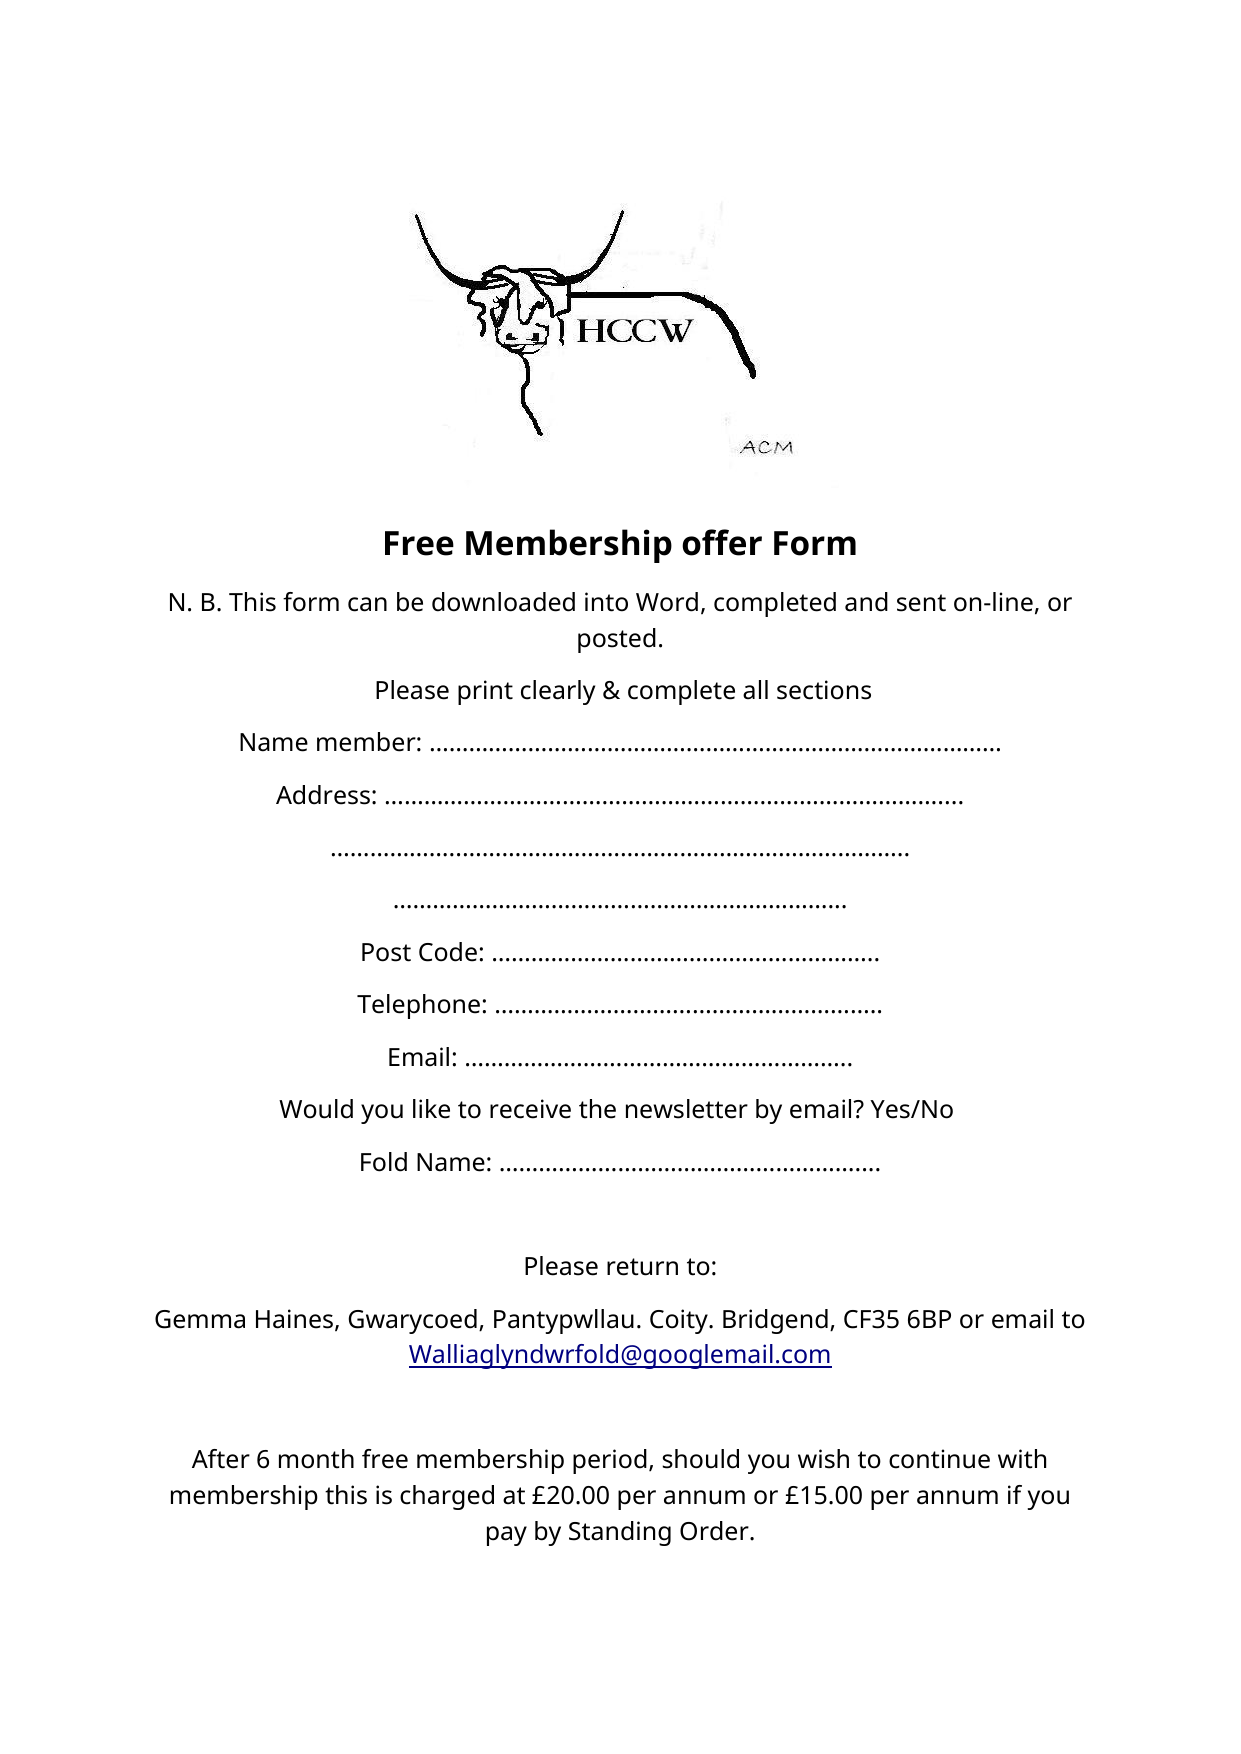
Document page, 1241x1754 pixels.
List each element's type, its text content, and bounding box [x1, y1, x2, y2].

text Address: ………………………………………………………………………….... [150, 777, 1090, 811]
text ………………..………………………………………………………….. [150, 830, 1090, 864]
text Gemma Haines, Gwarycoed, Pantypwllau. Coity. Bridgend, CF35 6BP or email to Walliaglyndwrfold@googlemail.com [150, 1301, 1090, 1371]
text After 6 month free membership period, should you wish to continue with membership this is charged at £20.00 per annum or £15.00 per annum if you pay by Standing Order. [150, 1442, 1090, 1547]
text Name member: …………………………………………………………………………… [150, 725, 1090, 759]
text Would you like to receive the newsletter by email? Yes/No [150, 1092, 1090, 1126]
text Please return to: [150, 1249, 1090, 1283]
text Free Membership offer Form [150, 520, 1090, 566]
text Post Code: ………………………………………………….. [150, 934, 1090, 969]
text Telephone: ………………………………………………….. [150, 987, 1090, 1021]
text Email: ………………………………………………….. [150, 1039, 1090, 1073]
text …………………………………………………………... [150, 882, 1090, 916]
text Please print clearly & complete all sections [150, 673, 1090, 707]
text N. B. This form can be downloaded into Word, completed and sent on-line, or posted. [150, 584, 1090, 654]
text Fold Name: ……………………………………………….... [150, 1144, 1090, 1178]
